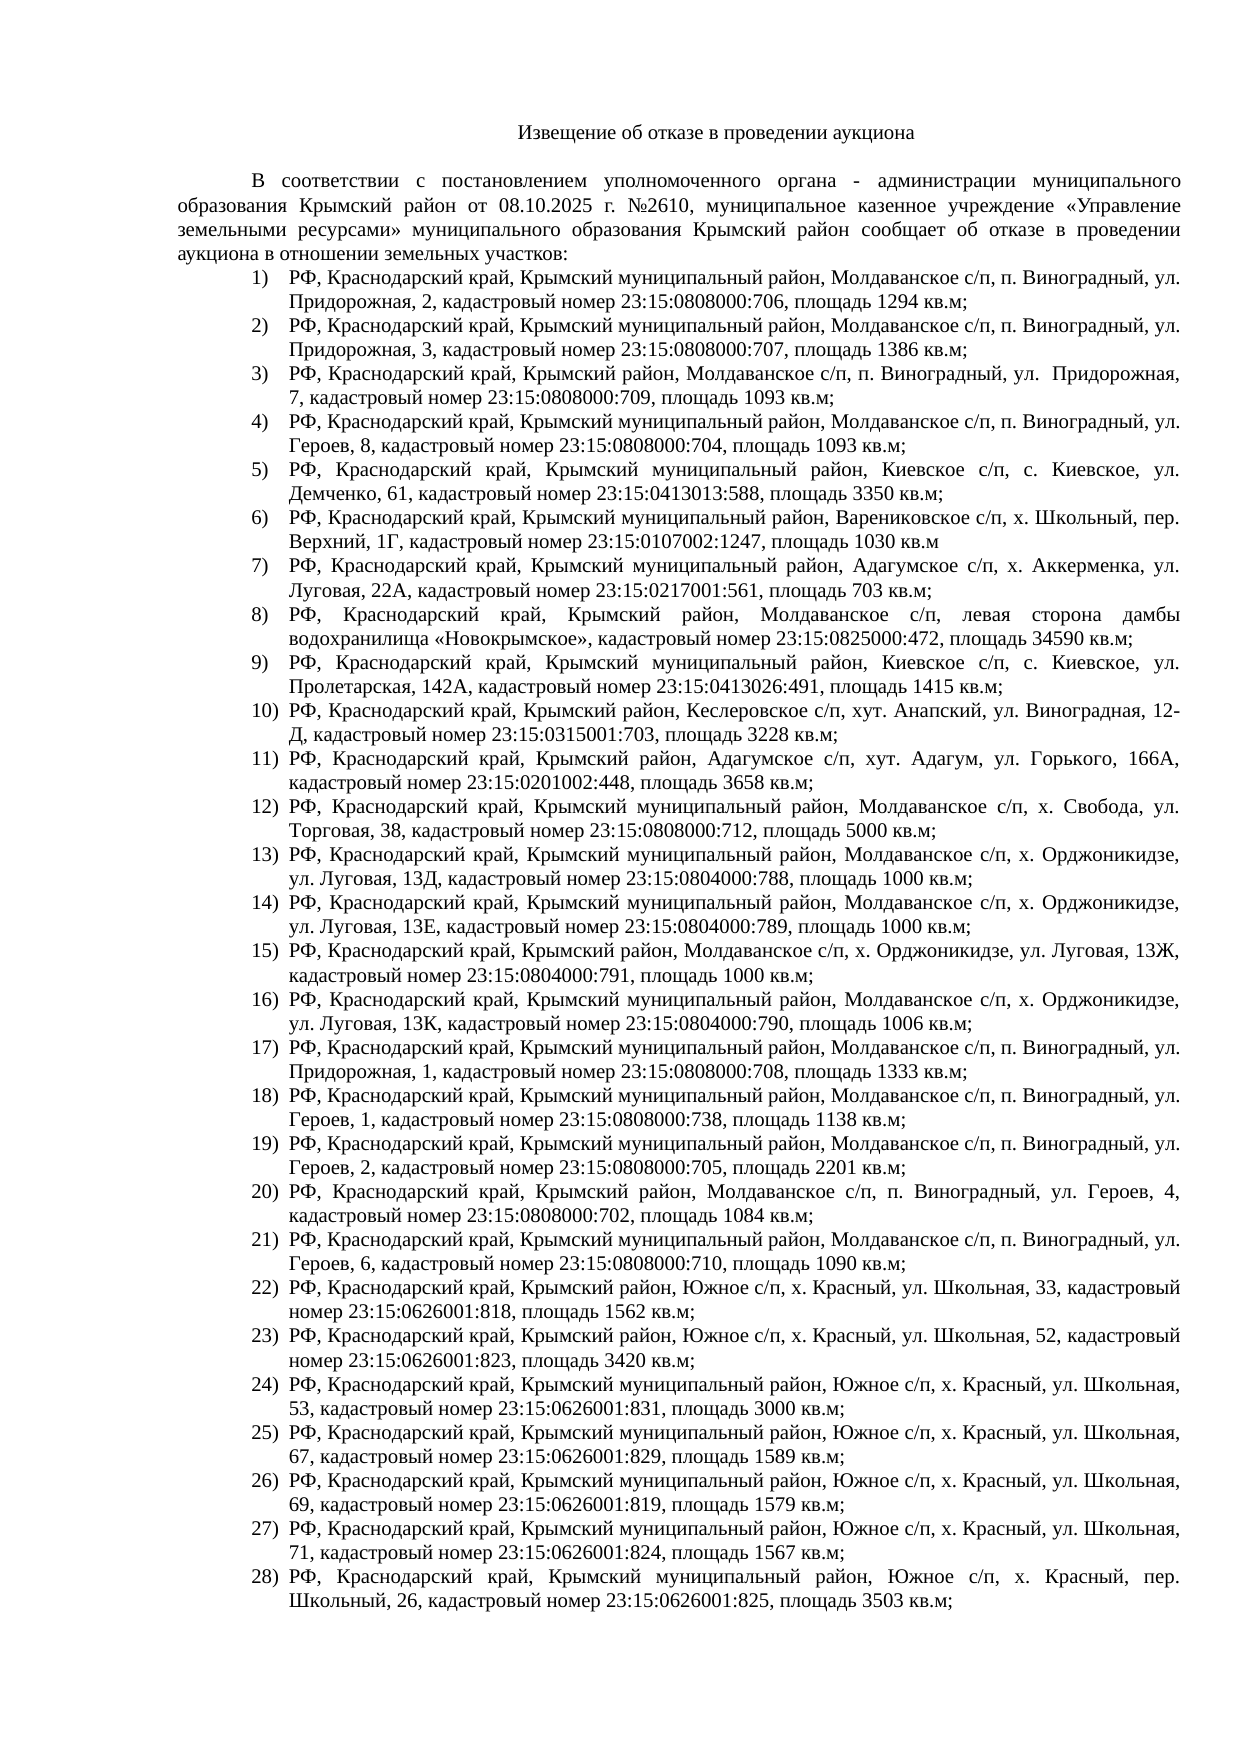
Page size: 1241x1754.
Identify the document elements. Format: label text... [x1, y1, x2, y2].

list РФ, Краснодарский край, Крымский муниципальный район, Южное с/п, х. Красный, ул. Школьная, 53, кадастровый номер 23:15:0626001:831, площадь 3000 кв.м; [251, 1372, 1181, 1420]
list РФ, Краснодарский край, Крымский муниципальный район, Южное с/п, х. Красный, пер. Школьный, 26, кадастровый номер 23:15:0626001:825, площадь 3503 кв.м; [251, 1564, 1181, 1612]
list РФ, Краснодарский край, Крымский район, Адагумское с/п, хут. Адагум, ул. Горького, 166А, кадастровый номер 23:15:0201002:448, площадь 3658 кв.м; [251, 746, 1181, 794]
list РФ, Краснодарский край, Крымский район, Кеслеровское с/п, хут. Анапский, ул. Виноградная, 12-Д, кадастровый номер 23:15:0315001:703, площадь 3228 кв.м; [251, 698, 1181, 746]
list РФ, Краснодарский край, Крымский муниципальный район, Молдаванское с/п, п. Виноградный, ул. Героев, 1, кадастровый номер 23:15:0808000:738, площадь 1138 кв.м; [251, 1083, 1181, 1131]
list РФ, Краснодарский край, Крымский район, Молдаванское с/п, левая сторона дамбы водохранилища «Новокрымское», кадастровый номер 23:15:0825000:472, площадь 34590 кв.м; [251, 602, 1181, 650]
list РФ, Краснодарский край, Крымский муниципальный район, Варениковское с/п, х. Школьный, пер. Верхний, 1Г, кадастровый номер 23:15:0107002:1247, площадь 1030 кв.м [251, 505, 1181, 553]
list РФ, Краснодарский край, Крымский муниципальный район, Молдаванское с/п, х. Орджоникидзе, ул. Луговая, 13К, кадастровый номер 23:15:0804000:790, площадь 1006 кв.м; [251, 987, 1181, 1035]
list РФ, Краснодарский край, Крымский район, Молдаванское с/п, х. Орджоникидзе, ул. Луговая, 13Ж, кадастровый номер 23:15:0804000:791, площадь 1000 кв.м; [251, 938, 1181, 987]
list РФ, Краснодарский край, Крымский район, Молдаванское с/п, п. Виноградный, ул. Придорожная, 7, кадастровый номер 23:15:0808000:709, площадь 1093 кв.м; [251, 361, 1181, 409]
list РФ, Краснодарский край, Крымский муниципальный район, Киевское с/п, с. Киевское, ул. Демченко, 61, кадастровый номер 23:15:0413013:588, площадь 3350 кв.м; [251, 457, 1181, 505]
list РФ, Краснодарский край, Крымский район, Южное с/п, х. Красный, ул. Школьная, 33, кадастровый номер 23:15:0626001:818, площадь 1562 кв.м; [251, 1275, 1181, 1323]
list РФ, Краснодарский край, Крымский муниципальный район, Молдаванское с/п, п. Виноградный, ул. Героев, 8, кадастровый номер 23:15:0808000:704, площадь 1093 кв.м; [251, 409, 1181, 457]
list РФ, Краснодарский край, Крымский район, Молдаванское с/п, п. Виноградный, ул. Героев, 4, кадастровый номер 23:15:0808000:702, площадь 1084 кв.м; [251, 1179, 1181, 1227]
list РФ, Краснодарский край, Крымский муниципальный район, Молдаванское с/п, х. Орджоникидзе, ул. Луговая, 13Д, кадастровый номер 23:15:0804000:788, площадь 1000 кв.м; [251, 842, 1181, 890]
list РФ, Краснодарский край, Крымский муниципальный район, Молдаванское с/п, п. Виноградный, ул. Героев, 6, кадастровый номер 23:15:0808000:710, площадь 1090 кв.м; [251, 1227, 1181, 1275]
list РФ, Краснодарский край, Крымский муниципальный район, Молдаванское с/п, п. Виноградный, ул. Придорожная, 3, кадастровый номер 23:15:0808000:707, площадь 1386 кв.м; [251, 313, 1181, 361]
list РФ, Краснодарский край, Крымский муниципальный район, Молдаванское с/п, п. Виноградный, ул. Придорожная, 1, кадастровый номер 23:15:0808000:708, площадь 1333 кв.м; [251, 1035, 1181, 1083]
list РФ, Краснодарский край, Крымский муниципальный район, Южное с/п, х. Красный, ул. Школьная, 69, кадастровый номер 23:15:0626001:819, площадь 1579 кв.м; [251, 1468, 1181, 1516]
list РФ, Краснодарский край, Крымский муниципальный район, Южное с/п, х. Красный, ул. Школьная, 71, кадастровый номер 23:15:0626001:824, площадь 1567 кв.м; [251, 1516, 1181, 1564]
list РФ, Краснодарский край, Крымский муниципальный район, Южное с/п, х. Красный, ул. Школьная, 67, кадастровый номер 23:15:0626001:829, площадь 1589 кв.м; [251, 1420, 1181, 1468]
list РФ, Краснодарский край, Крымский район, Южное с/п, х. Красный, ул. Школьная, 52, кадастровый номер 23:15:0626001:823, площадь 3420 кв.м; [251, 1323, 1181, 1372]
list РФ, Краснодарский край, Крымский муниципальный район, Адагумское с/п, х. Аккерменка, ул. Луговая, 22А, кадастровый номер 23:15:0217001:561, площадь 703 кв.м; [251, 553, 1181, 602]
list РФ, Краснодарский край, Крымский муниципальный район, Киевское с/п, с. Киевское, ул. Пролетарская, 142А, кадастровый номер 23:15:0413026:491, площадь 1415 кв.м; [251, 650, 1181, 698]
list РФ, Краснодарский край, Крымский муниципальный район, Молдаванское с/п, х. Орджоникидзе, ул. Луговая, 13Е, кадастровый номер 23:15:0804000:789, площадь 1000 кв.м; [251, 890, 1181, 938]
list РФ, Краснодарский край, Крымский муниципальный район, Молдаванское с/п, п. Виноградный, ул. Героев, 2, кадастровый номер 23:15:0808000:705, площадь 2201 кв.м; [251, 1131, 1181, 1179]
list РФ, Краснодарский край, Крымский муниципальный район, Молдаванское с/п, х. Свобода, ул. Торговая, 38, кадастровый номер 23:15:0808000:712, площадь 5000 кв.м; [251, 794, 1181, 842]
text В соответствии с постановлением уполномоченного органа - администрации муниципального образования Крымский район от 08.10.2025 г. №2610, муниципальное казенное учреждение «Управление земельными ресурсами» муниципального образования Крымский район сообщает об отказе в проведении аукциона в отношении земельных участков: [177, 168, 1181, 265]
list РФ, Краснодарский край, Крымский муниципальный район, Молдаванское с/п, п. Виноградный, ул. Придорожная, 2, кадастровый номер 23:15:0808000:706, площадь 1294 кв.м; [251, 265, 1181, 313]
subtitle Извещение об отказе в проведении аукциона [177, 120, 1181, 144]
